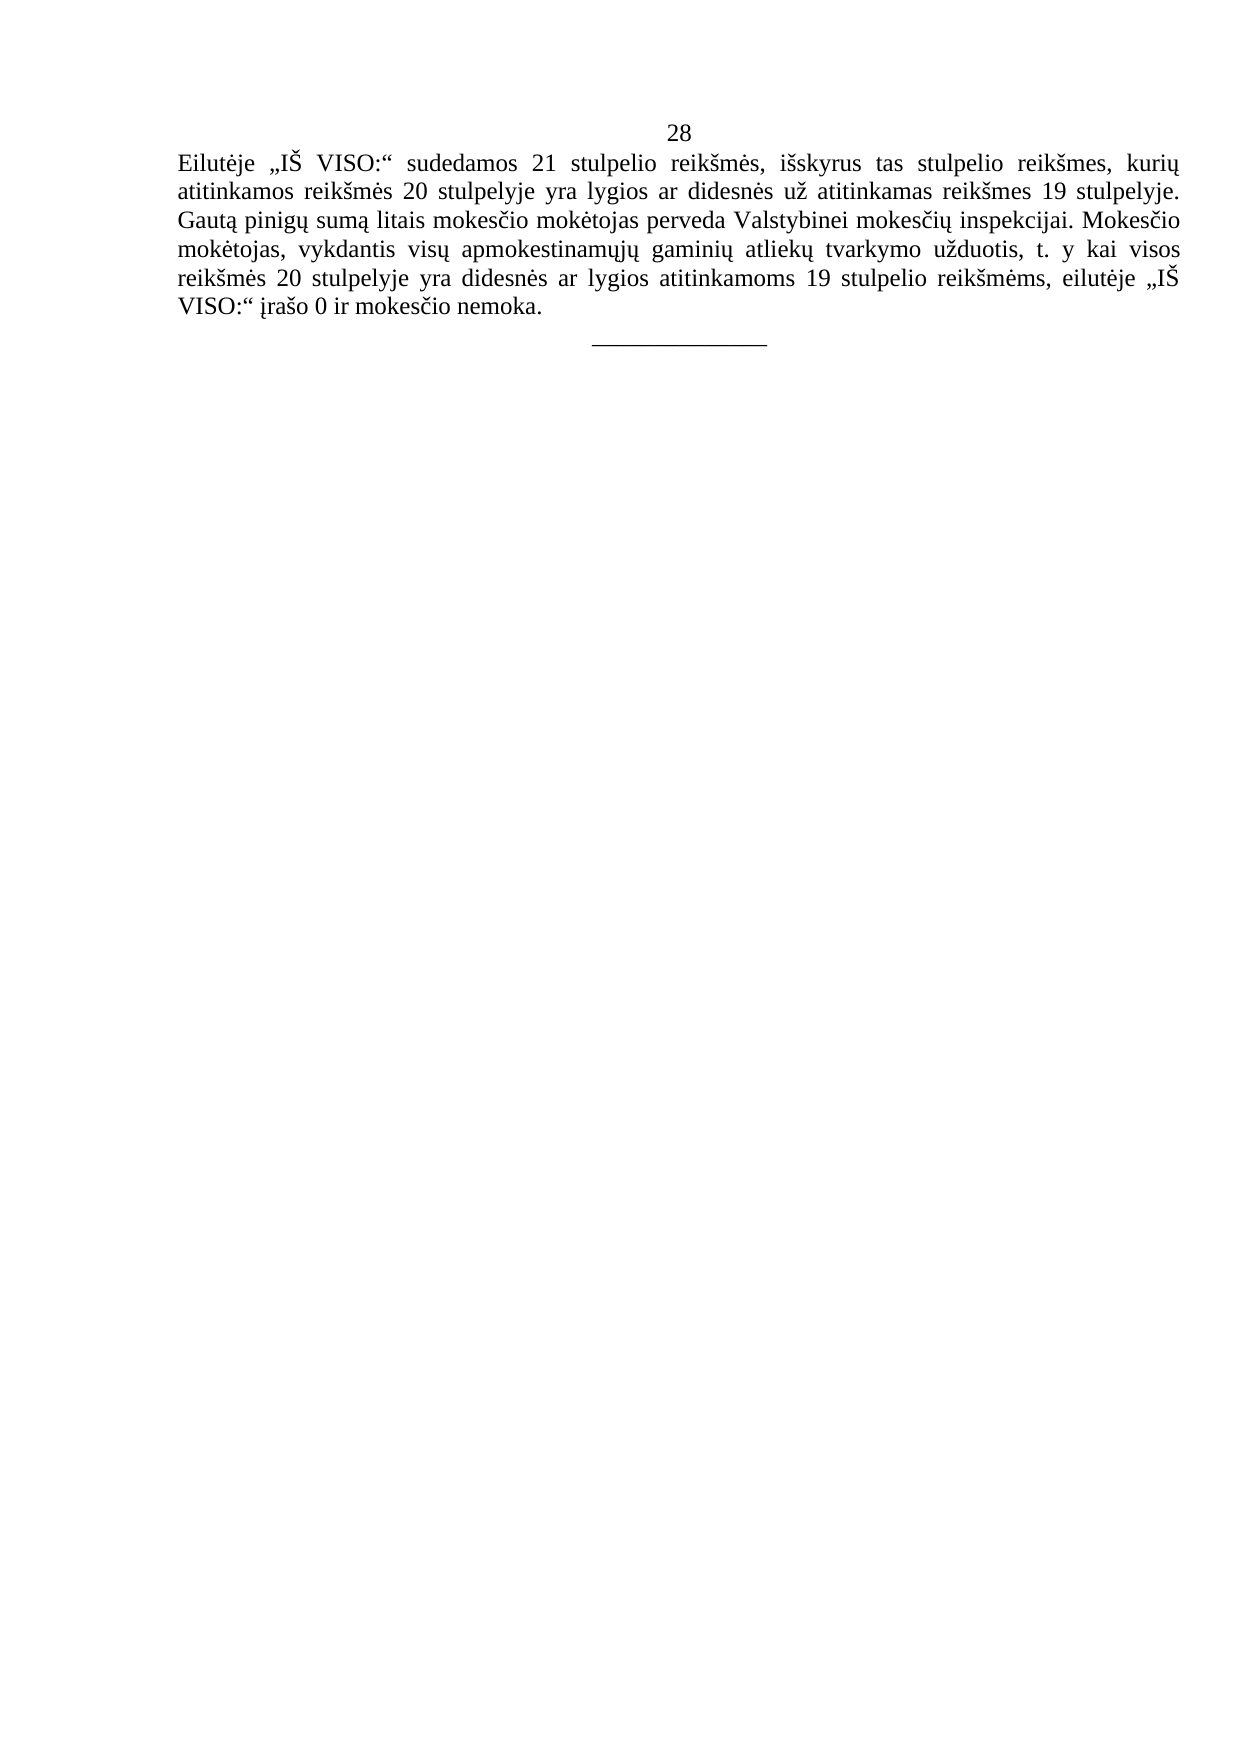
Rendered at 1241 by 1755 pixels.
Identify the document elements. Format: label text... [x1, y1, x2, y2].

text Eilutėje „IŠ VISO:“ sudedamos 21 stulpelio reikšmės, išskyrus tas stulpelio reikšmes, kurių atitinkamos reikšmės 20 stulpelyje yra lygios ar didesnės už atitinkamas reikšmes 19 stulpelyje. Gautą pinigų sumą litais mokesčio mokėtojas perveda Valstybinei mokesčių inspekcijai. Mokesčio mokėtojas, vykdantis visų apmokestinamųjų gaminių atliekų tvarkymo užduotis, t. y kai visos reikšmės 20 stulpelyje yra didesnės ar lygios atitinkamoms 19 stulpelio reikšmėms, eilutėje „IŠ VISO:“ įrašo 0 ir mokesčio nemoka. [177, 148, 1181, 320]
text ______________ [177, 320, 1181, 349]
